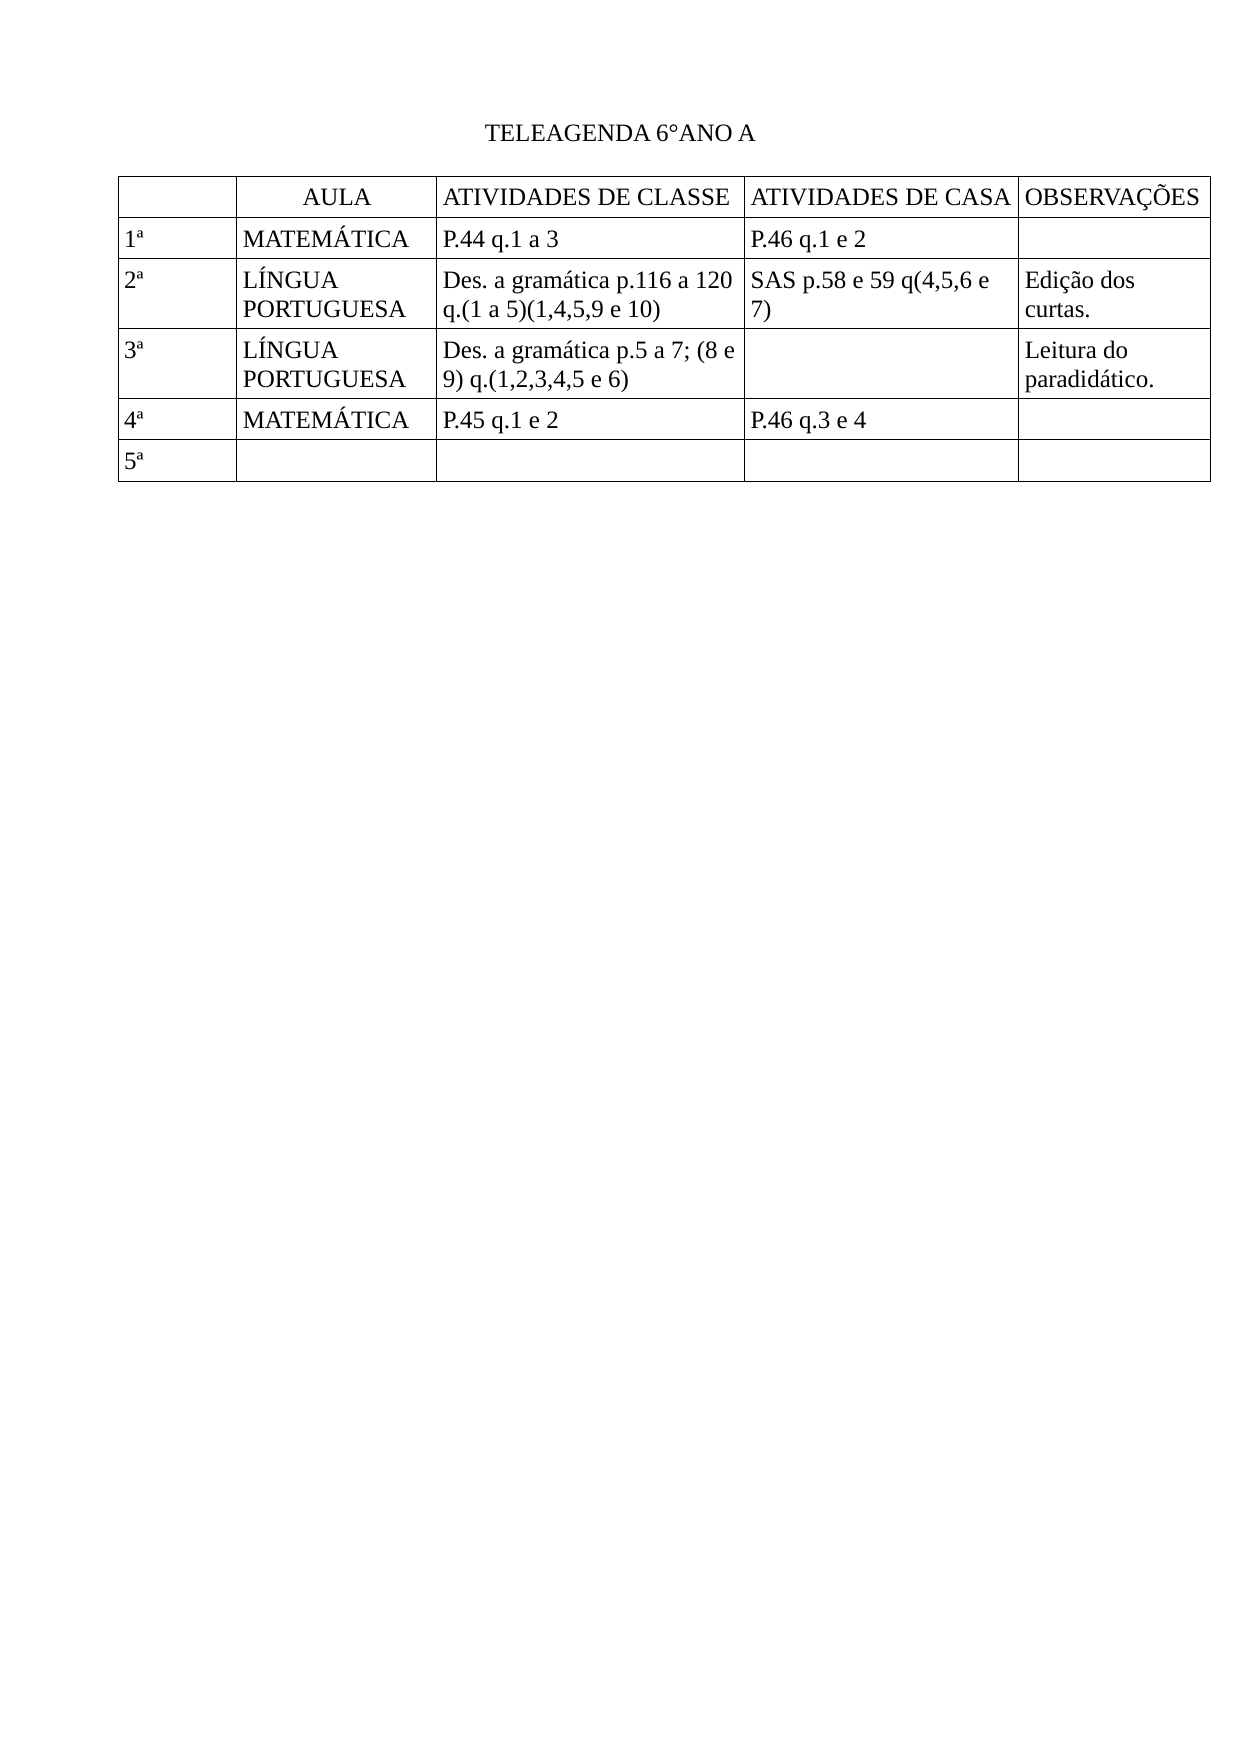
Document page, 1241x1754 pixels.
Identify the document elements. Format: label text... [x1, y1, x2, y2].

table_cell Des. a gramática p.116 a 120 q.(1 a 5)(1,4,5,9 e 10) [437, 259, 744, 328]
table_cell MATEMÁTICA [237, 218, 436, 258]
table_cell 4ª [119, 399, 236, 439]
table_cell 3ª [119, 329, 236, 398]
table_header AULA [237, 177, 436, 217]
table_cell [1019, 440, 1210, 481]
table_cell 1ª [119, 218, 236, 258]
table_cell P.45 q.1 e 2 [437, 399, 744, 439]
table_cell [237, 440, 436, 481]
table_header ATIVIDADES DE CLASSE [437, 177, 744, 217]
table_header OBSERVAÇÕES [1019, 177, 1210, 217]
table_cell LÍNGUA PORTUGUESA [237, 329, 436, 398]
table_cell [745, 329, 1018, 398]
table_header ATIVIDADES DE CASA [745, 177, 1018, 217]
text TELEAGENDA 6°ANO A [118, 118, 1122, 147]
table_cell [1019, 399, 1210, 439]
table_cell [437, 440, 744, 481]
table_header [119, 177, 236, 217]
table_cell LÍNGUA PORTUGUESA [237, 259, 436, 328]
table_cell 5ª [119, 440, 236, 481]
table_cell P.46 q.1 e 2 [745, 218, 1018, 258]
table_cell [745, 440, 1018, 481]
table_cell Edição dos curtas. [1019, 259, 1210, 328]
table_cell Leitura do paradidático. [1019, 329, 1210, 398]
table_cell SAS p.58 e 59 q(4,5,6 e 7) [745, 259, 1018, 328]
table_cell [1019, 218, 1210, 258]
table_cell 2ª [119, 259, 236, 328]
table_cell P.46 q.3 e 4 [745, 399, 1018, 439]
table_cell MATEMÁTICA [237, 399, 436, 439]
table_cell Des. a gramática p.5 a 7; (8 e 9) q.(1,2,3,4,5 e 6) [437, 329, 744, 398]
table_cell P.44 q.1 a 3 [437, 218, 744, 258]
